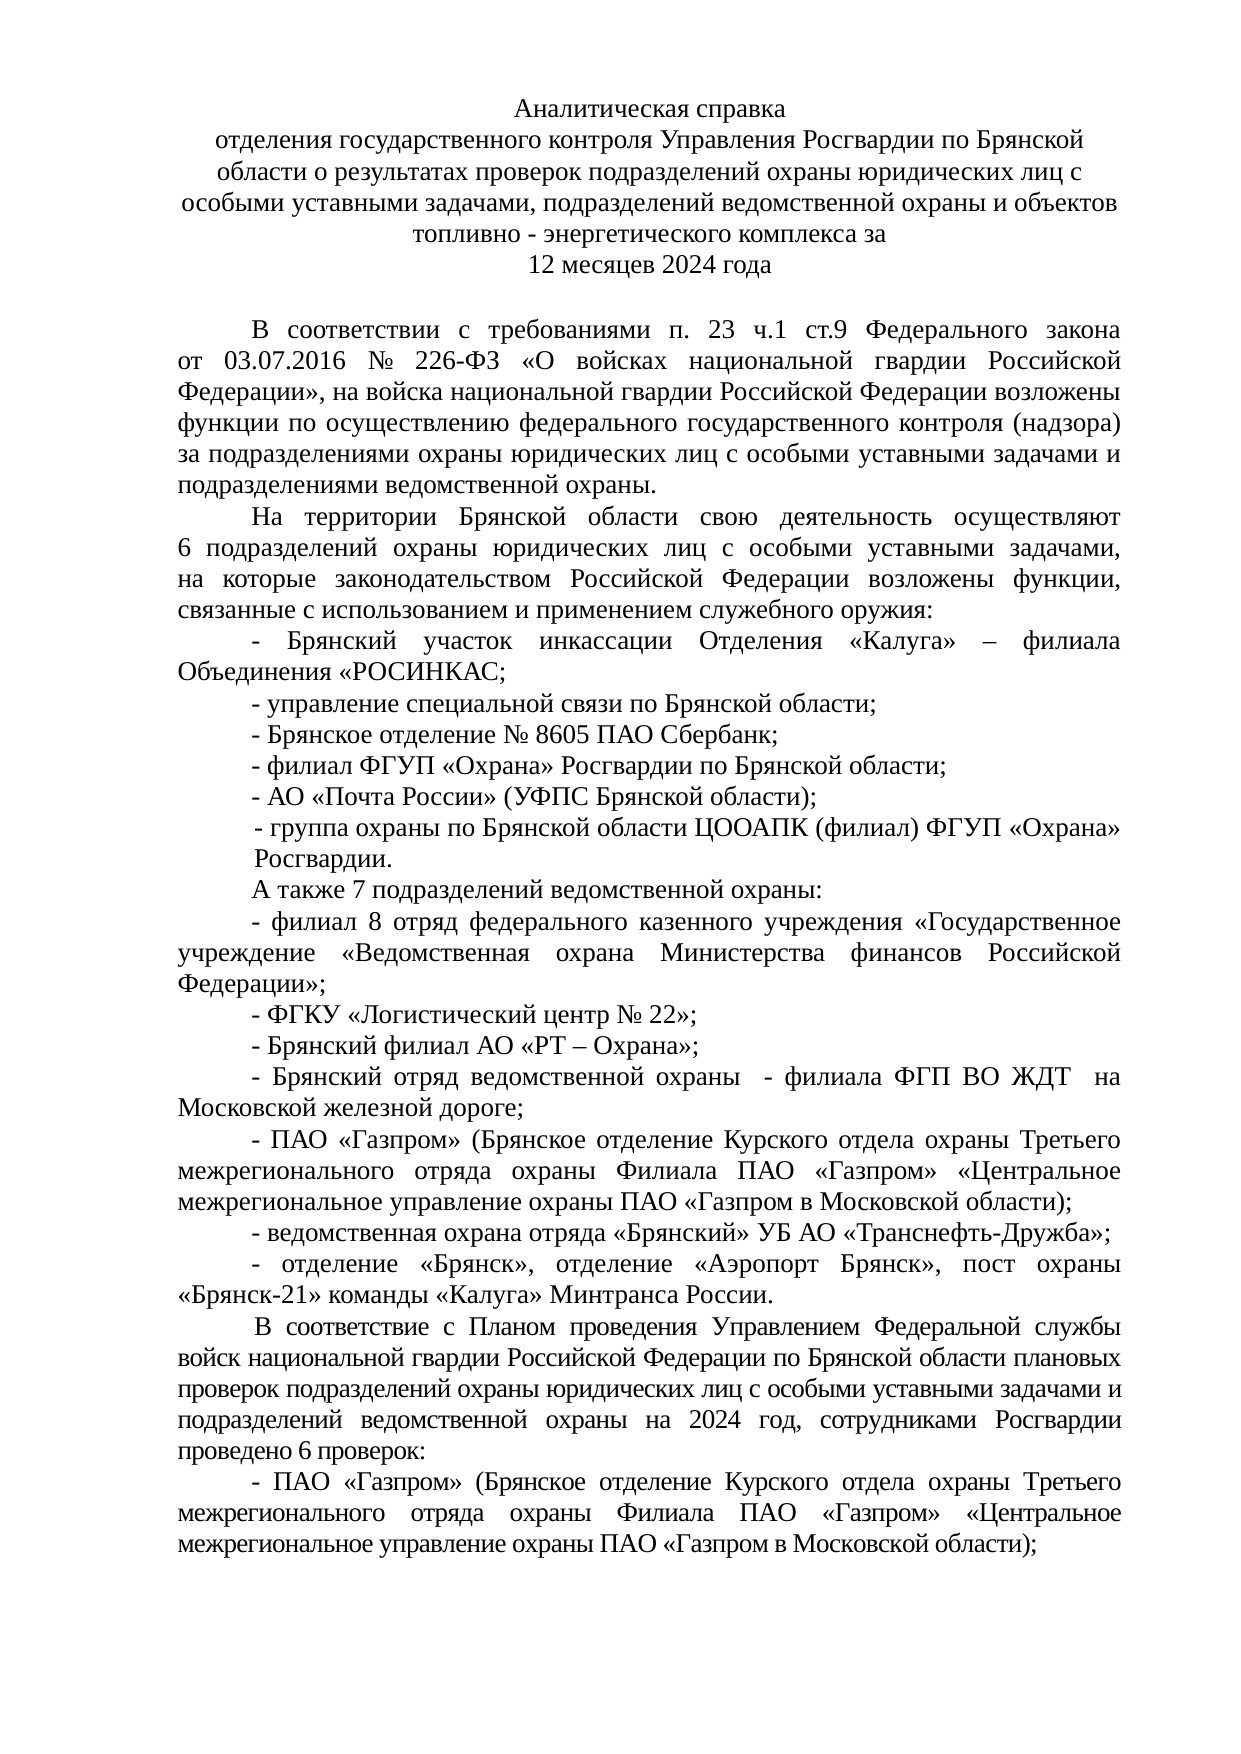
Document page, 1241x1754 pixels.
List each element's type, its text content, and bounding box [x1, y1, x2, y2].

text - Брянский филиал АО «РТ – Охрана»; [177, 1029, 1122, 1060]
text А также 7 подразделений ведомственной охраны: [177, 873, 1122, 905]
text В соответствие с Планом проведения Управлением Федеральной службы войск национальной гвардии Российской Федерации по Брянской области плановых проверок подразделений охраны юридических лиц с особыми уставными задачами и подразделений ведомственной охраны на 2024 год, сотрудниками Росгвардии проведено 6 проверок: [177, 1309, 1122, 1465]
text В соответствии с требованиями п. 23 ч.1 ст.9 Федерального закона от 03.07.2016 № 226-ФЗ «О войсках национальной гвардии Российской Федерации», на войска национальной гвардии Российской Федерации возложены функции по осуществлению федерального государственного контроля (надзора) за подразделениями охраны юридических лиц с особыми уставными задачами и подразделениями ведомственной охраны. [177, 313, 1122, 500]
text отделения государственного контроля Управления Росгвардии по Брянской области о результатах проверок подразделений охраны юридических лиц с особыми уставными задачами, подразделений ведомственной охраны и объектов топливно - энергетического комплекса за 12 месяцев 2024 года [177, 124, 1122, 279]
text - ПАО «Газпром» (Брянское отделение Курского отдела охраны Третьего межрегионального отряда охраны Филиала ПАО «Газпром» «Центральное межрегиональное управление охраны ПАО «Газпром в Московской области); [177, 1465, 1122, 1559]
text - отделение «Брянск», отделение «Аэропорт Брянск», пост охраны «Брянск-21» команды «Калуга» Минтранса России. [177, 1247, 1122, 1309]
text - Брянский участок инкассации Отделения «Калуга» – филиала Объединения «РОСИНКАС; [177, 624, 1122, 687]
text - АО «Почта России» (УФПС Брянской области); [177, 780, 1122, 811]
text - ФГКУ «Логистический центр № 22»; [177, 998, 1122, 1029]
text - ведомственная охрана отряда «Брянский» УБ АО «Транснефть-Дружба»; [177, 1216, 1122, 1247]
text - ПАО «Газпром» (Брянское отделение Курского отдела охраны Третьего межрегионального отряда охраны Филиала ПАО «Газпром» «Центральное межрегиональное управление охраны ПАО «Газпром в Московской области); [177, 1123, 1122, 1216]
text - управление специальной связи по Брянской области; [177, 687, 1122, 718]
text - филиал 8 отряд федерального казенного учреждения «Государственное учреждение «Ведомственная охрана Министерства финансов Российской Федерации»; [177, 905, 1122, 998]
text На территории Брянской области свою деятельность осуществляют 6 подразделений охраны юридических лиц с особыми уставными задачами, на которые законодательством Российской Федерации возложены функции, связанные с использованием и применением служебного оружия: [177, 500, 1122, 624]
text - Брянское отделение № 8605 ПАО Сбербанк; [177, 718, 1122, 749]
text - филиал ФГУП «Охрана» Росгвардии по Брянской области; [177, 749, 1122, 780]
text - группа охраны по Брянской области ЦООАПК (филиал) ФГУП «Охрана» Росгвардии. [254, 811, 1122, 873]
text Аналитическая справка [177, 92, 1122, 124]
text - Брянский отряд ведомственной охраны - филиала ФГП ВО ЖДТ на Московской железной дороге; [177, 1060, 1122, 1123]
